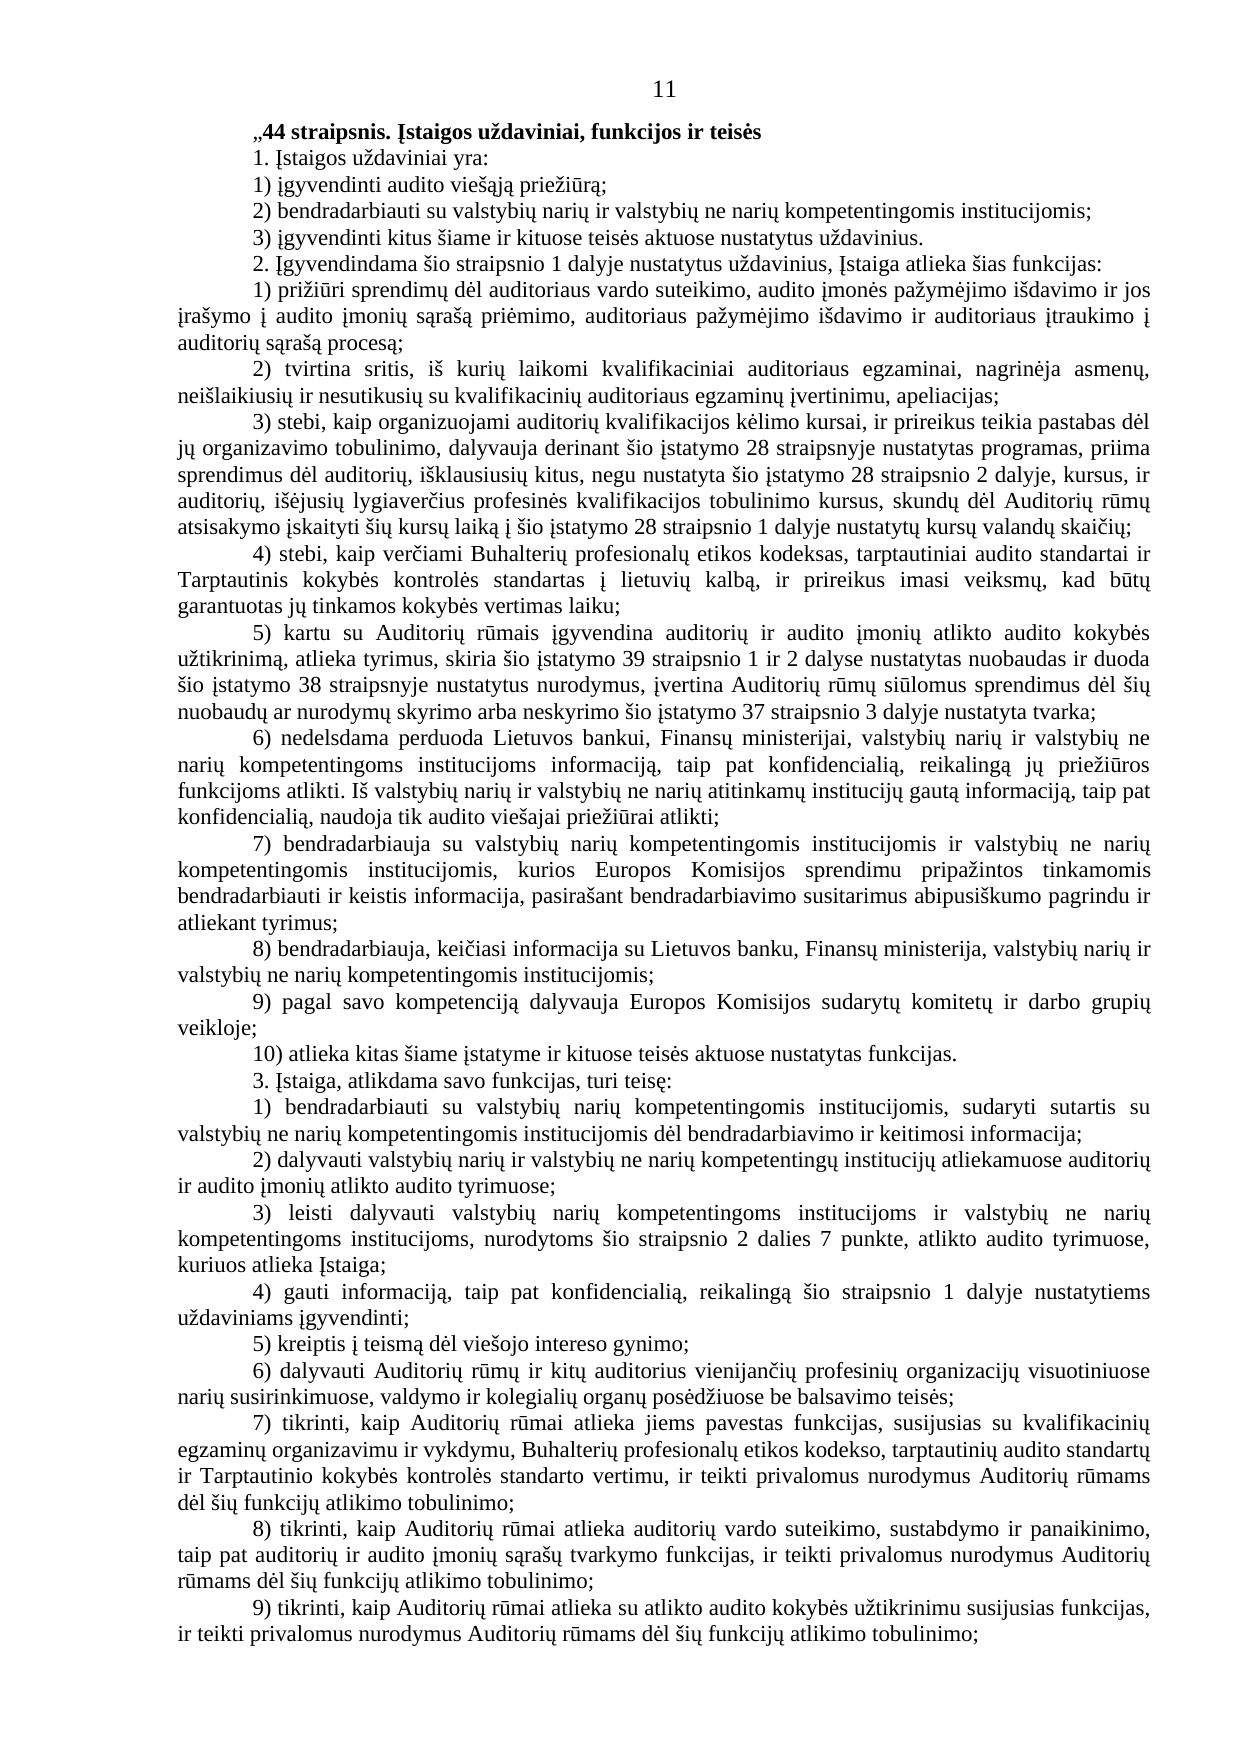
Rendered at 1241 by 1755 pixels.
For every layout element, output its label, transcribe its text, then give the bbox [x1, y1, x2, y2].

text 7) tikrinti, kaip Auditorių rūmai atlieka jiems pavestas funkcijas, susijusias su kvalifikacinių egzaminų organizavimu ir vykdymu, Buhalterių profesionalų etikos kodekso, tarptautinių audito standartų ir Tarptautinio kokybės kontrolės standarto vertimu, ir teikti privalomus nurodymus Auditorių rūmams dėl šių funkcijų atlikimo tobulinimo; [177, 1409, 1152, 1515]
text 1) bendradarbiauti su valstybių narių kompetentingomis institucijomis, sudaryti sutartis su valstybių ne narių kompetentingomis institucijomis dėl bendradarbiavimo ir keitimosi informacija; [177, 1093, 1152, 1146]
text 3. Įstaiga, atlikdama savo funkcijas, turi teisę: [177, 1067, 1152, 1093]
text 2. Įgyvendindama šio straipsnio 1 dalyje nustatytus uždavinius, Įstaiga atlieka šias funkcijas: [177, 250, 1152, 276]
text 7) bendradarbiauja su valstybių narių kompetentingomis institucijomis ir valstybių ne narių kompetentingomis institucijomis, kurios Europos Komisijos sprendimu pripažintos tinkamomis bendradarbiauti ir keistis informacija, pasirašant bendradarbiavimo susitarimus abipusiškumo pagrindu ir atliekant tyrimus; [177, 830, 1152, 935]
text 8) tikrinti, kaip Auditorių rūmai atlieka auditorių vardo suteikimo, sustabdymo ir panaikinimo, taip pat auditorių ir audito įmonių sąrašų tvarkymo funkcijas, ir teikti privalomus nurodymus Auditorių rūmams dėl šių funkcijų atlikimo tobulinimo; [177, 1515, 1152, 1594]
text 3) stebi, kaip organizuojami auditorių kvalifikacijos kėlimo kursai, ir prireikus teikia pastabas dėl jų organizavimo tobulinimo, dalyvauja derinant šio įstatymo 28 straipsnyje nustatytas programas, priima sprendimus dėl auditorių, išklausiusių kitus, negu nustatyta šio įstatymo 28 straipsnio 2 dalyje, kursus, ir auditorių, išėjusių lygiaverčius profesinės kvalifikacijos tobulinimo kursus, skundų dėl Auditorių rūmų atsisakymo įskaityti šių kursų laiką į šio įstatymo 28 straipsnio 1 dalyje nustatytų kursų valandų skaičių; [177, 408, 1152, 540]
text 2) bendradarbiauti su valstybių narių ir valstybių ne narių kompetentingomis institucijomis; [177, 197, 1152, 223]
text 2) dalyvauti valstybių narių ir valstybių ne narių kompetentingų institucijų atliekamuose auditorių ir audito įmonių atlikto audito tyrimuose; [177, 1146, 1152, 1199]
text 3) įgyvendinti kitus šiame ir kituose teisės aktuose nustatytus uždavinius. [177, 223, 1152, 250]
text 6) dalyvauti Auditorių rūmų ir kitų auditorius vienijančių profesinių organizacijų visuotiniuose narių susirinkimuose, valdymo ir kolegialių organų posėdžiuose be balsavimo teisės; [177, 1357, 1152, 1409]
text 9) pagal savo kompetenciją dalyvauja Europos Komisijos sudarytų komitetų ir darbo grupių veikloje; [177, 988, 1152, 1041]
text 2) tvirtina sritis, iš kurių laikomi kvalifikaciniai auditoriaus egzaminai, nagrinėja asmenų, neišlaikiusių ir nesutikusių su kvalifikacinių auditoriaus egzaminų įvertinimu, apeliacijas; [177, 355, 1152, 408]
text „44 straipsnis. Įstaigos uždaviniai, funkcijos ir teisės [177, 118, 1152, 144]
text 8) bendradarbiauja, keičiasi informacija su Lietuvos banku, Finansų ministerija, valstybių narių ir valstybių ne narių kompetentingomis institucijomis; [177, 935, 1152, 988]
text 1. Įstaigos uždaviniai yra: [177, 144, 1152, 171]
text 4) gauti informaciją, taip pat konfidencialią, reikalingą šio straipsnio 1 dalyje nustatytiems uždaviniams įgyvendinti; [177, 1278, 1152, 1330]
text 1) įgyvendinti audito viešąją priežiūrą; [177, 171, 1152, 197]
text 10) atlieka kitas šiame įstatyme ir kituose teisės aktuose nustatytas funkcijas. [177, 1041, 1152, 1067]
text 4) stebi, kaip verčiami Buhalterių profesionalų etikos kodeksas, tarptautiniai audito standartai ir Tarptautinis kokybės kontrolės standartas į lietuvių kalbą, ir prireikus imasi veiksmų, kad būtų garantuotas jų tinkamos kokybės vertimas laiku; [177, 540, 1152, 619]
text 1) prižiūri sprendimų dėl auditoriaus vardo suteikimo, audito įmonės pažymėjimo išdavimo ir jos įrašymo į audito įmonių sąrašą priėmimo, auditoriaus pažymėjimo išdavimo ir auditoriaus įtraukimo į auditorių sąrašą procesą; [177, 276, 1152, 355]
text 9) tikrinti, kaip Auditorių rūmai atlieka su atlikto audito kokybės užtikrinimu susijusias funkcijas, ir teikti privalomus nurodymus Auditorių rūmams dėl šių funkcijų atlikimo tobulinimo; [177, 1594, 1152, 1647]
text 3) leisti dalyvauti valstybių narių kompetentingoms institucijoms ir valstybių ne narių kompetentingoms institucijoms, nurodytoms šio straipsnio 2 dalies 7 punkte, atlikto audito tyrimuose, kuriuos atlieka Įstaiga; [177, 1199, 1152, 1278]
text 6) nedelsdama perduoda Lietuvos bankui, Finansų ministerijai, valstybių narių ir valstybių ne narių kompetentingoms institucijoms informaciją, taip pat konfidencialią, reikalingą jų priežiūros funkcijoms atlikti. Iš valstybių narių ir valstybių ne narių atitinkamų institucijų gautą informaciją, taip pat konfidencialią, naudoja tik audito viešajai priežiūrai atlikti; [177, 724, 1152, 830]
text 5) kartu su Auditorių rūmais įgyvendina auditorių ir audito įmonių atlikto audito kokybės užtikrinimą, atlieka tyrimus, skiria šio įstatymo 39 straipsnio 1 ir 2 dalyse nustatytas nuobaudas ir duoda šio įstatymo 38 straipsnyje nustatytus nurodymus, įvertina Auditorių rūmų siūlomus sprendimus dėl šių nuobaudų ar nurodymų skyrimo arba neskyrimo šio įstatymo 37 straipsnio 3 dalyje nustatyta tvarka; [177, 619, 1152, 724]
text 5) kreiptis į teismą dėl viešojo intereso gynimo; [177, 1330, 1152, 1357]
